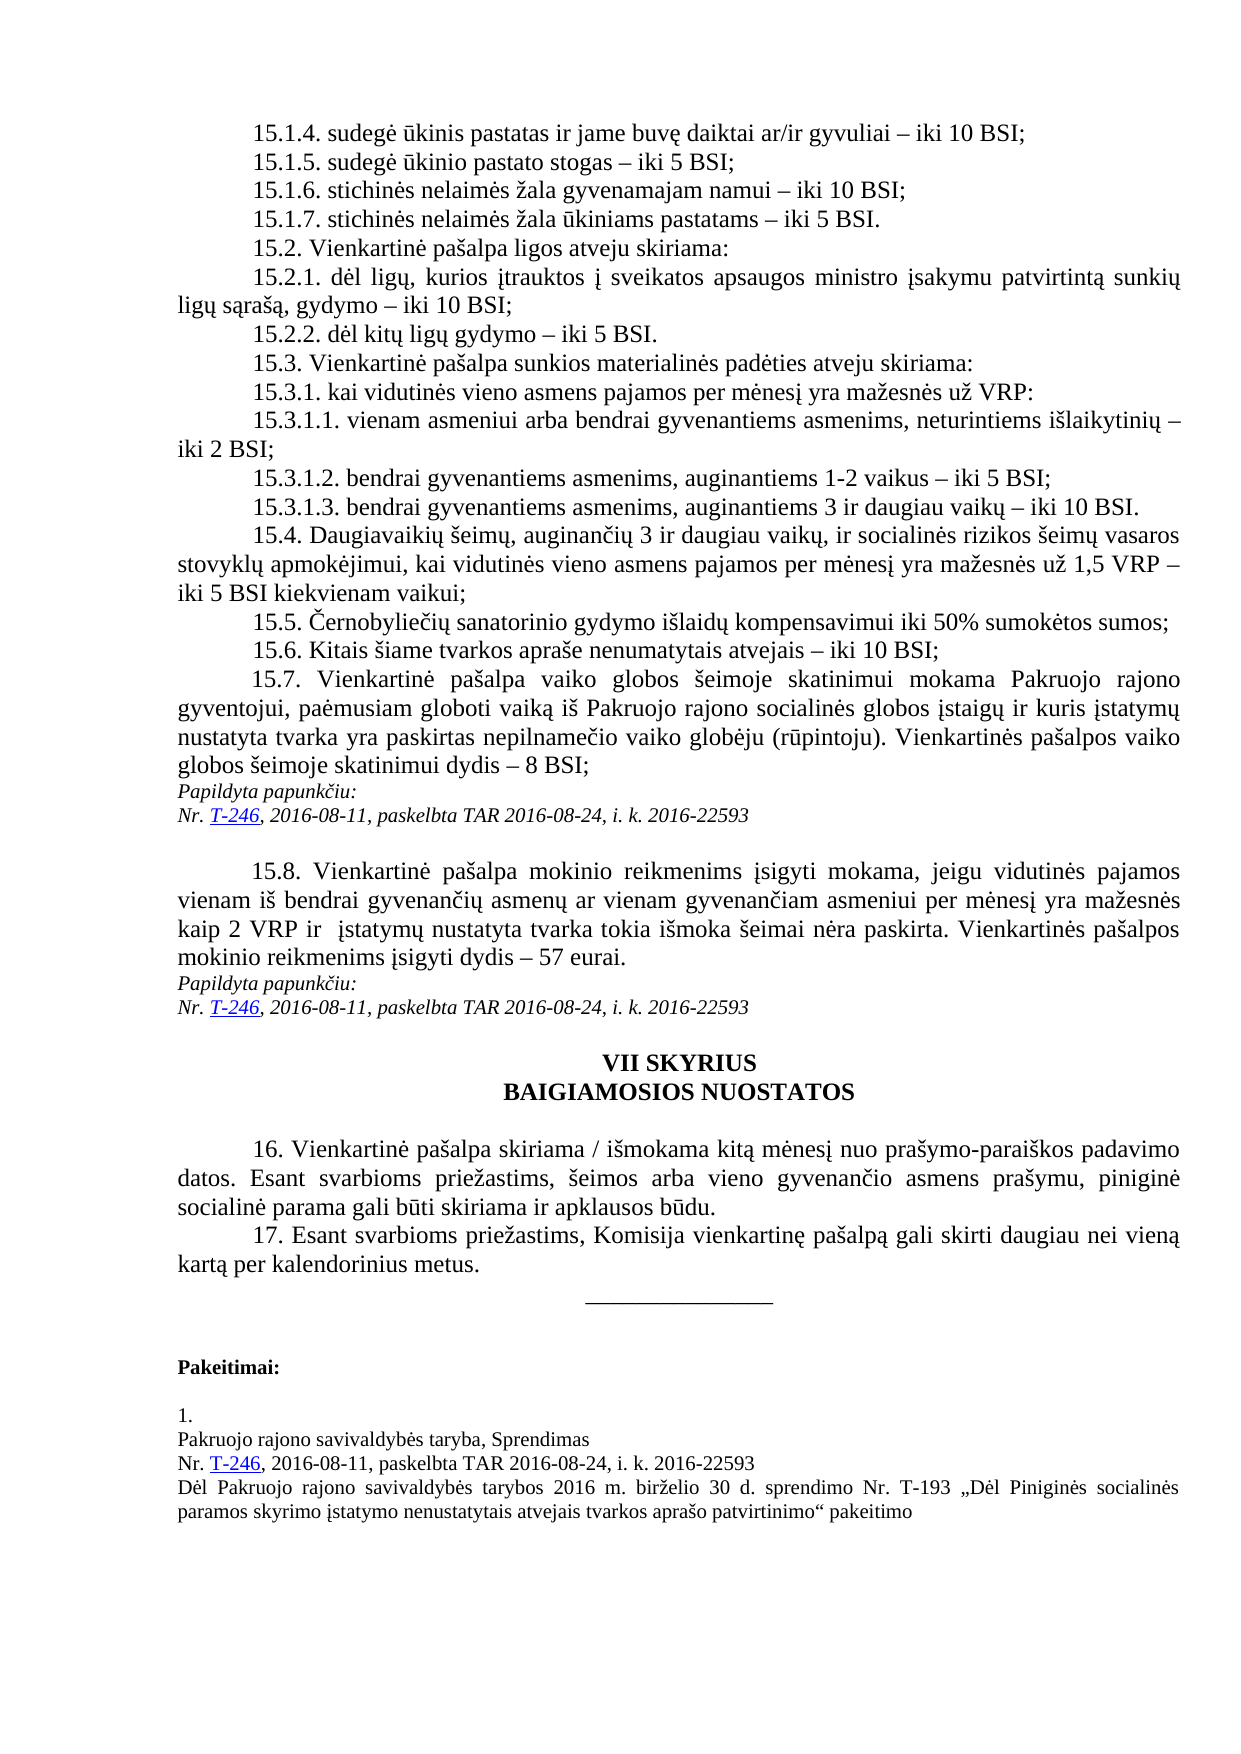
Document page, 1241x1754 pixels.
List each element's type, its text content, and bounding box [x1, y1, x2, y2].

text 15.3.1.1. vienam asmeniui arba bendrai gyvenantiems asmenims, neturintiems išlaikytinių – iki 2 BSI; [177, 406, 1181, 463]
text 15.1.4. sudegė ūkinis pastatas ir jame buvę daiktai ar/ir gyvuliai – iki 10 BSI; [177, 118, 1181, 147]
text 15.3.1.3. bendrai gyvenantiems asmenims, auginantiems 3 ir daugiau vaikų – iki 10 BSI. [177, 492, 1181, 521]
text 15.5. Černobyliečių sanatorinio gydymo išlaidų kompensavimui iki 50% sumokėtos sumos; [177, 607, 1181, 636]
text 15.1.6. stichinės nelaimės žala gyvenamajam namui – iki 10 BSI; [177, 176, 1181, 204]
text 15.2.2. dėl kitų ligų gydymo – iki 5 BSI. [177, 319, 1181, 348]
text 17. Esant svarbioms priežastims, Komisija vienkartinę pašalpą gali skirti daugiau nei vieną kartą per kalendorinius metus. [177, 1221, 1181, 1278]
text BAIGIAMOSIOS NUOSTATOS [177, 1077, 1181, 1106]
text 15.7. Vienkartinė pašalpa vaiko globos šeimoje skatinimui mokama Pakruojo rajono gyventojui, paėmusiam globoti vaiką iš Pakruojo rajono socialinės globos įstaigų ir kuris įstatymų nustatyta tvarka yra paskirtas nepilnamečio vaiko globėju (rūpintoju). Vienkartinės pašalpos vaiko globos šeimoje skatinimui dydis – 8 BSI; [177, 664, 1181, 779]
text Papildyta papunkčiu: [177, 971, 1181, 995]
text 15.4. Daugiavaikių šeimų, auginančių 3 ir daugiau vaikų, ir socialinės rizikos šeimų vasaros stovyklų apmokėjimui, kai vidutinės vieno asmens pajamos per mėnesį yra mažesnės už 1,5 VRP – iki 5 BSI kiekvienam vaikui; [177, 521, 1181, 607]
text 15.6. Kitais šiame tvarkos apraše nenumatytais atvejais – iki 10 BSI; [177, 636, 1181, 664]
text 15.8. Vienkartinė pašalpa mokinio reikmenims įsigyti mokama, jeigu vidutinės pajamos vienam iš bendrai gyvenančių asmenų ar vienam gyvenančiam asmeniui per mėnesį yra mažesnės kaip 2 VRP ir įstatymų nustatyta tvarka tokia išmoka šeimai nėra paskirta. Vienkartinės pašalpos mokinio reikmenims įsigyti dydis – 57 eurai. [177, 856, 1181, 971]
text Pakeitimai: [177, 1355, 1181, 1379]
text Dėl Pakruojo rajono savivaldybės tarybos 2016 m. birželio 30 d. sprendimo Nr. T-193 „Dėl Piniginės socialinės paramos skyrimo įstatymo nenustatytais atvejais tvarkos aprašo patvirtinimo“ pakeitimo [177, 1475, 1181, 1523]
text 15.2. Vienkartinė pašalpa ligos atveju skiriama: [177, 233, 1181, 262]
text 15.2.1. dėl ligų, kurios įtrauktos į sveikatos apsaugos ministro įsakymu patvirtintą sunkių ligų sąrašą, gydymo – iki 10 BSI; [177, 262, 1181, 319]
text VII SKYRIUS [177, 1048, 1181, 1077]
text _______________ [177, 1278, 1181, 1307]
text 15.1.7. stichinės nelaimės žala ūkiniams pastatams – iki 5 BSI. [177, 204, 1181, 233]
text Papildyta papunkčiu: [177, 779, 1181, 803]
text 15.3.1. kai vidutinės vieno asmens pajamos per mėnesį yra mažesnės už VRP: [177, 377, 1181, 406]
text 15.1.5. sudegė ūkinio pastato stogas – iki 5 BSI; [177, 147, 1181, 176]
text 15.3. Vienkartinė pašalpa sunkios materialinės padėties atveju skiriama: [177, 348, 1181, 377]
text Pakruojo rajono savivaldybės taryba, Sprendimas [177, 1427, 1181, 1451]
text 15.3.1.2. bendrai gyvenantiems asmenims, auginantiems 1-2 vaikus – iki 5 BSI; [177, 463, 1181, 492]
text Nr. T-246, 2016-08-11, paskelbta TAR 2016-08-24, i. k. 2016-22593 [177, 803, 1181, 827]
text 1. [177, 1403, 1181, 1427]
text Nr. T-246, 2016-08-11, paskelbta TAR 2016-08-24, i. k. 2016-22593 [177, 995, 1181, 1019]
text 16. Vienkartinė pašalpa skiriama / išmokama kitą mėnesį nuo prašymo-paraiškos padavimo datos. Esant svarbioms priežastims, šeimos arba vieno gyvenančio asmens prašymu, piniginė socialinė parama gali būti skiriama ir apklausos būdu. [177, 1134, 1181, 1221]
text Nr. T-246, 2016-08-11, paskelbta TAR 2016-08-24, i. k. 2016-22593 [177, 1451, 1181, 1475]
